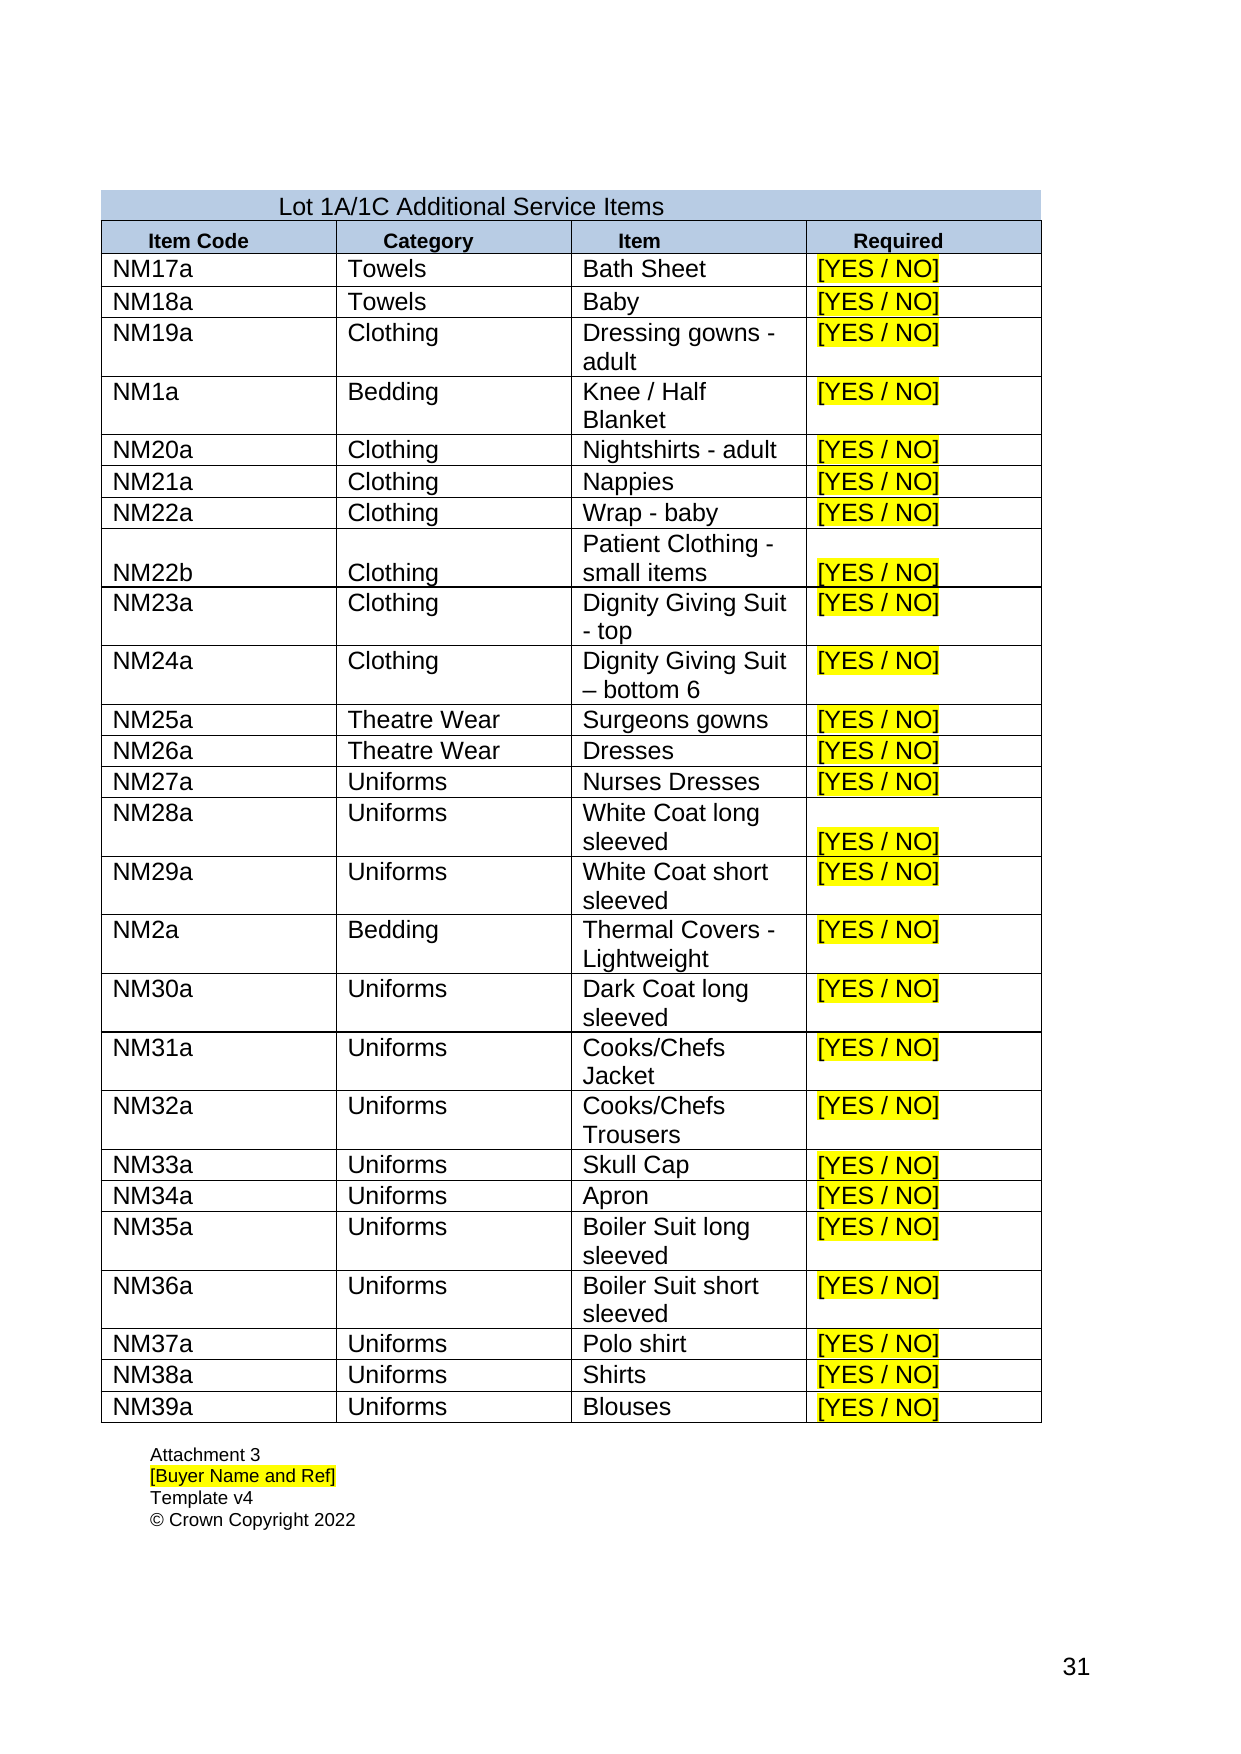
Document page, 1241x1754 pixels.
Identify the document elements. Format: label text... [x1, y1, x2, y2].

table_cell [YES / NO] [807, 736, 1041, 766]
table_cell NM35a [102, 1212, 336, 1269]
table_cell Uniforms [337, 1212, 571, 1269]
table_cell [YES / NO] [807, 1212, 1041, 1269]
table_cell Uniforms [337, 1392, 571, 1422]
table_cell Cooks/Chefs Jacket [572, 1033, 806, 1090]
table_cell Bedding [337, 915, 571, 973]
table_cell Uniforms [337, 1271, 571, 1328]
table_cell Dark Coat long sleeved [572, 974, 806, 1031]
table_cell [YES / NO] [807, 466, 1041, 497]
table_cell NM1a [102, 377, 336, 434]
table_cell Nappies [572, 466, 806, 497]
table_cell Blouses [572, 1392, 806, 1422]
table_cell NM22b [102, 529, 336, 586]
table_cell Patient Clothing - small items [572, 529, 806, 586]
table_cell Category [337, 221, 571, 253]
table_cell [YES / NO] [807, 435, 1041, 465]
table_cell NM19a [102, 318, 336, 376]
table_cell NM30a [102, 974, 336, 1031]
table_cell Apron [572, 1181, 806, 1211]
table_cell [YES / NO] [807, 254, 1041, 286]
table_cell Item Code [102, 221, 336, 253]
table_cell Clothing [337, 466, 571, 497]
table_cell Theatre Wear [337, 705, 571, 735]
table_cell Clothing [337, 529, 571, 586]
table_cell Uniforms [337, 1150, 571, 1180]
table_cell Surgeons gowns [572, 705, 806, 735]
table_cell Clothing [337, 646, 571, 703]
table_cell Clothing [337, 588, 571, 645]
table_cell NM34a [102, 1181, 336, 1211]
table_cell Clothing [337, 318, 571, 376]
table_cell Thermal Covers - Lightweight [572, 915, 806, 973]
table_cell [YES / NO] [807, 767, 1041, 797]
table_cell NM22a [102, 498, 336, 528]
table_cell Dignity Giving Suit - top [572, 588, 806, 645]
table_cell Boiler Suit short sleeved [572, 1271, 806, 1328]
table_cell Theatre Wear [337, 736, 571, 766]
table_cell NM31a [102, 1033, 336, 1090]
table_cell [YES / NO] [807, 287, 1041, 317]
table_cell [YES / NO] [807, 1181, 1041, 1211]
table_cell Shirts [572, 1360, 806, 1391]
table_cell [YES / NO] [807, 318, 1041, 376]
table_cell [YES / NO] [807, 705, 1041, 735]
table_cell Knee / Half Blanket [572, 377, 806, 434]
table_cell NM23a [102, 588, 336, 645]
table_cell NM21a [102, 466, 336, 497]
table_cell [YES / NO] [807, 857, 1041, 914]
table_cell Dignity Giving Suit – bottom 6 [572, 646, 806, 703]
table_cell [YES / NO] [807, 974, 1041, 1031]
table_cell [YES / NO] [807, 1271, 1041, 1328]
table_cell NM38a [102, 1360, 336, 1391]
table_cell [YES / NO] [807, 1033, 1041, 1090]
table_cell Uniforms [337, 1329, 571, 1359]
table_cell Uniforms [337, 1091, 571, 1148]
table_cell [YES / NO] [807, 1329, 1041, 1359]
table_cell NM29a [102, 857, 336, 914]
table_cell Uniforms [337, 1360, 571, 1391]
table_cell [YES / NO] [807, 529, 1041, 586]
table_cell Uniforms [337, 798, 571, 856]
table_cell Required [807, 221, 1041, 253]
table_cell Uniforms [337, 1033, 571, 1090]
table_cell White Coat short sleeved [572, 857, 806, 914]
table_cell NM37a [102, 1329, 336, 1359]
table_cell [YES / NO] [807, 1392, 1041, 1422]
table_header [806, 190, 1041, 220]
table_cell Wrap - baby [572, 498, 806, 528]
table_cell [YES / NO] [807, 915, 1041, 973]
table_cell NM32a [102, 1091, 336, 1148]
table_cell Polo shirt [572, 1329, 806, 1359]
table_cell Uniforms [337, 857, 571, 914]
table_cell Uniforms [337, 974, 571, 1031]
table_cell Skull Cap [572, 1150, 806, 1180]
table_cell NM20a [102, 435, 336, 465]
table_cell [YES / NO] [807, 588, 1041, 645]
table_cell NM25a [102, 705, 336, 735]
table_cell Clothing [337, 435, 571, 465]
table_cell Item [572, 221, 806, 253]
table_cell [YES / NO] [807, 1360, 1041, 1391]
table_cell Cooks/Chefs Trousers [572, 1091, 806, 1148]
table_cell NM28a [102, 798, 336, 856]
table_cell NM36a [102, 1271, 336, 1328]
table_cell [YES / NO] [807, 377, 1041, 434]
table_cell Bedding [337, 377, 571, 434]
table_cell [YES / NO] [807, 498, 1041, 528]
table_cell [YES / NO] [807, 646, 1041, 703]
table_cell Nurses Dresses [572, 767, 806, 797]
table_cell Baby [572, 287, 806, 317]
table_cell [YES / NO] [807, 1150, 1041, 1180]
table_cell Towels [337, 287, 571, 317]
table_cell Bath Sheet [572, 254, 806, 286]
table_cell [YES / NO] [807, 798, 1041, 856]
table_cell NM39a [102, 1392, 336, 1422]
table_cell Boiler Suit long sleeved [572, 1212, 806, 1269]
table_cell Nightshirts - adult [572, 435, 806, 465]
table_cell Uniforms [337, 1181, 571, 1211]
table_cell Clothing [337, 498, 571, 528]
table_header Lot 1A/1C Additional Service Items [101, 190, 806, 220]
table_cell [YES / NO] [807, 1091, 1041, 1148]
table_cell Towels [337, 254, 571, 286]
table_cell NM33a [102, 1150, 336, 1180]
table_cell NM26a [102, 736, 336, 766]
table_cell NM18a [102, 287, 336, 317]
table_cell Uniforms [337, 767, 571, 797]
table_cell NM24a [102, 646, 336, 703]
table_cell Dressing gowns - adult [572, 318, 806, 376]
table_cell NM17a [102, 254, 336, 286]
table_cell Dresses [572, 736, 806, 766]
table_cell NM27a [102, 767, 336, 797]
table_cell NM2a [102, 915, 336, 973]
table_cell White Coat long sleeved [572, 798, 806, 856]
